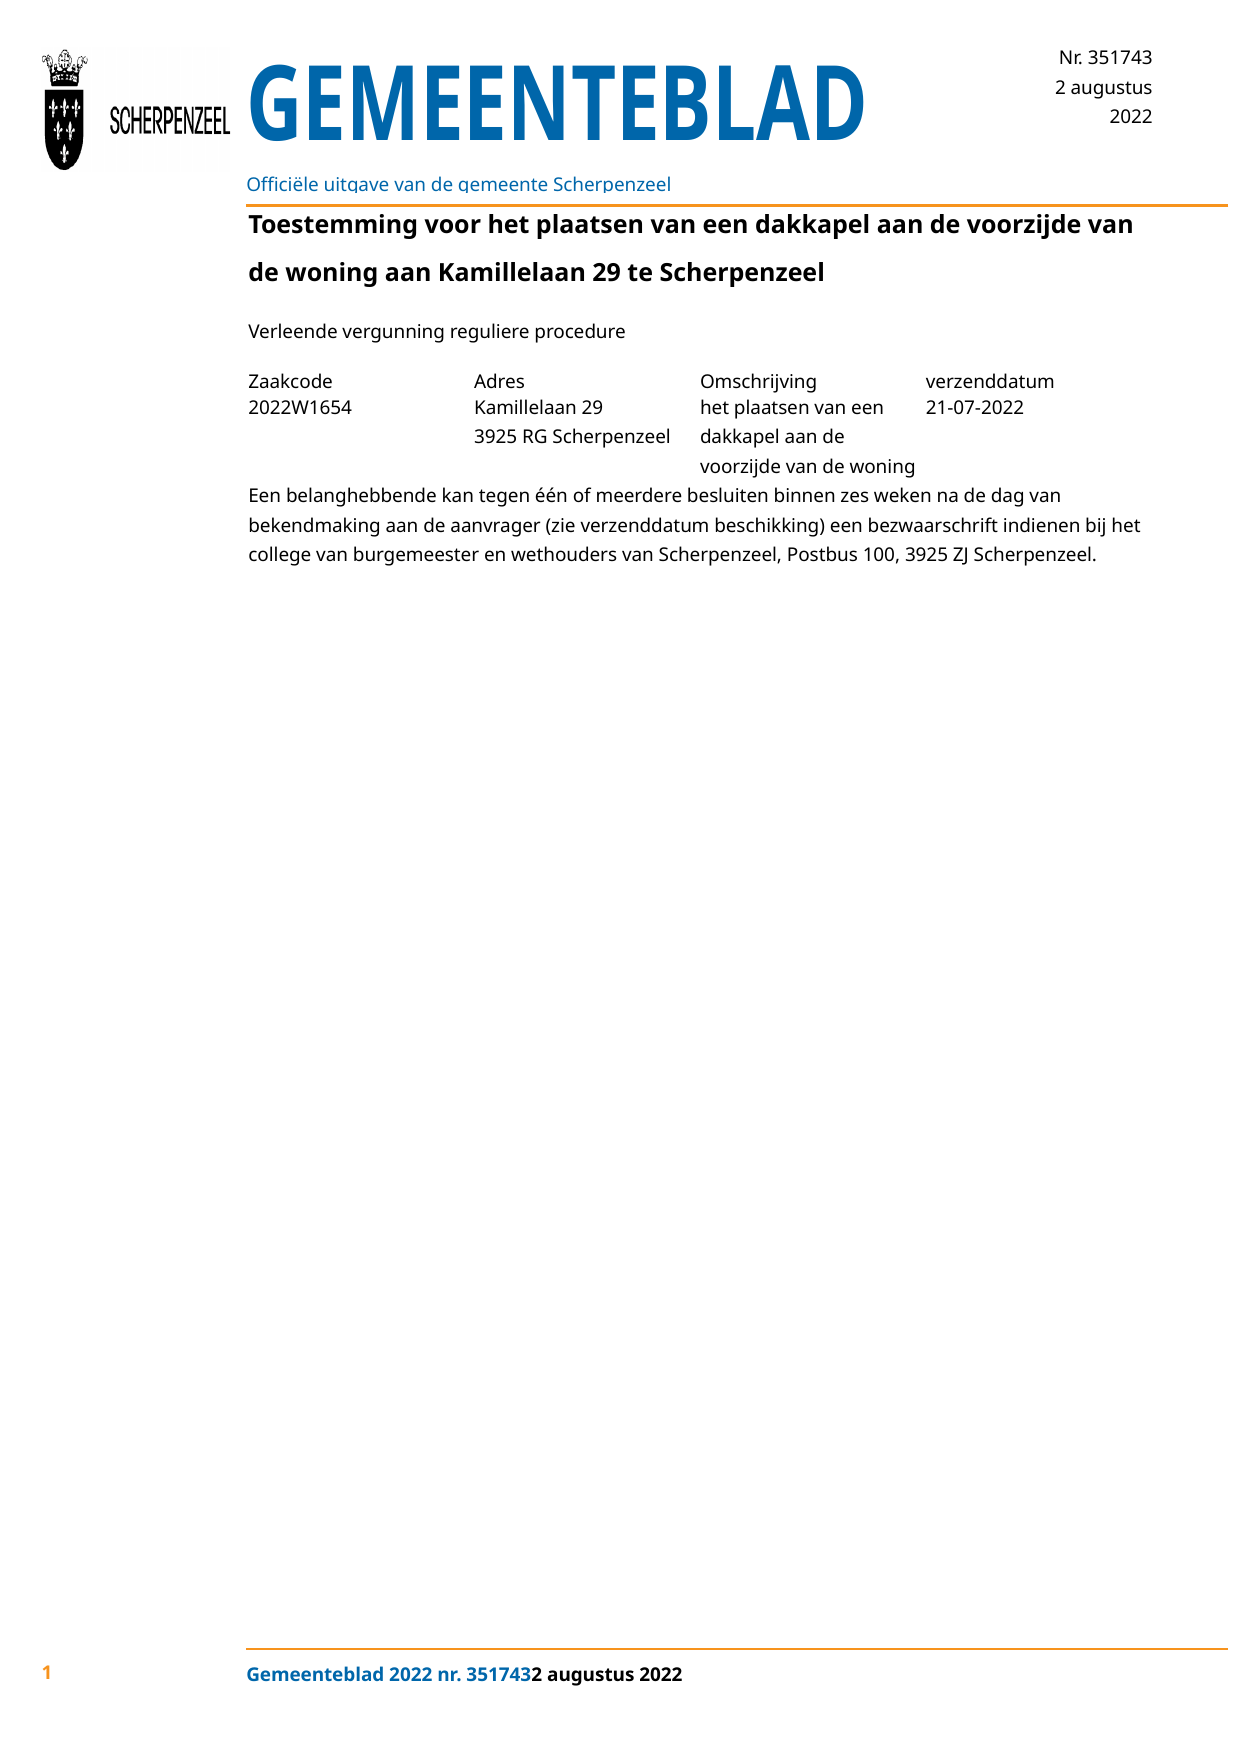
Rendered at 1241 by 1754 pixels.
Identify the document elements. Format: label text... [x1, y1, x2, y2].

table_header Adres [474, 369, 700, 394]
table_header verzenddatum [926, 369, 1152, 394]
table_cell Kamillelaan 29 3925 RG Scherpenzeel [474, 394, 700, 479]
table_header Omschrijving [700, 369, 926, 394]
picture [41, 47, 231, 172]
text Een belanghebbende kan tegen één of meerdere besluiten binnen zes weken na de dag van bekendmaking aan de aanvrager (zie verzenddatum beschikking) een bezwaarschrift indienen bij het college van burgemeester en wethouders van Scherpenzeel, Postbus 100, 3925 ZJ Scherpenzeel. [248, 482, 1152, 567]
text Verleende vergunning reguliere procedure [248, 318, 1152, 344]
table_cell 2022W1654 [248, 394, 474, 479]
table_cell het plaatsen van een dakkapel aan de voorzijde van de woning [700, 394, 926, 479]
table_header Zaakcode [248, 369, 474, 394]
table_cell 21-07-2022 [926, 394, 1152, 479]
text Toestemming voor het plaatsen van een dakkapel aan de voorzijde van de woning aan Kamillelaan 29 te Scherpenzeel [248, 207, 1152, 288]
